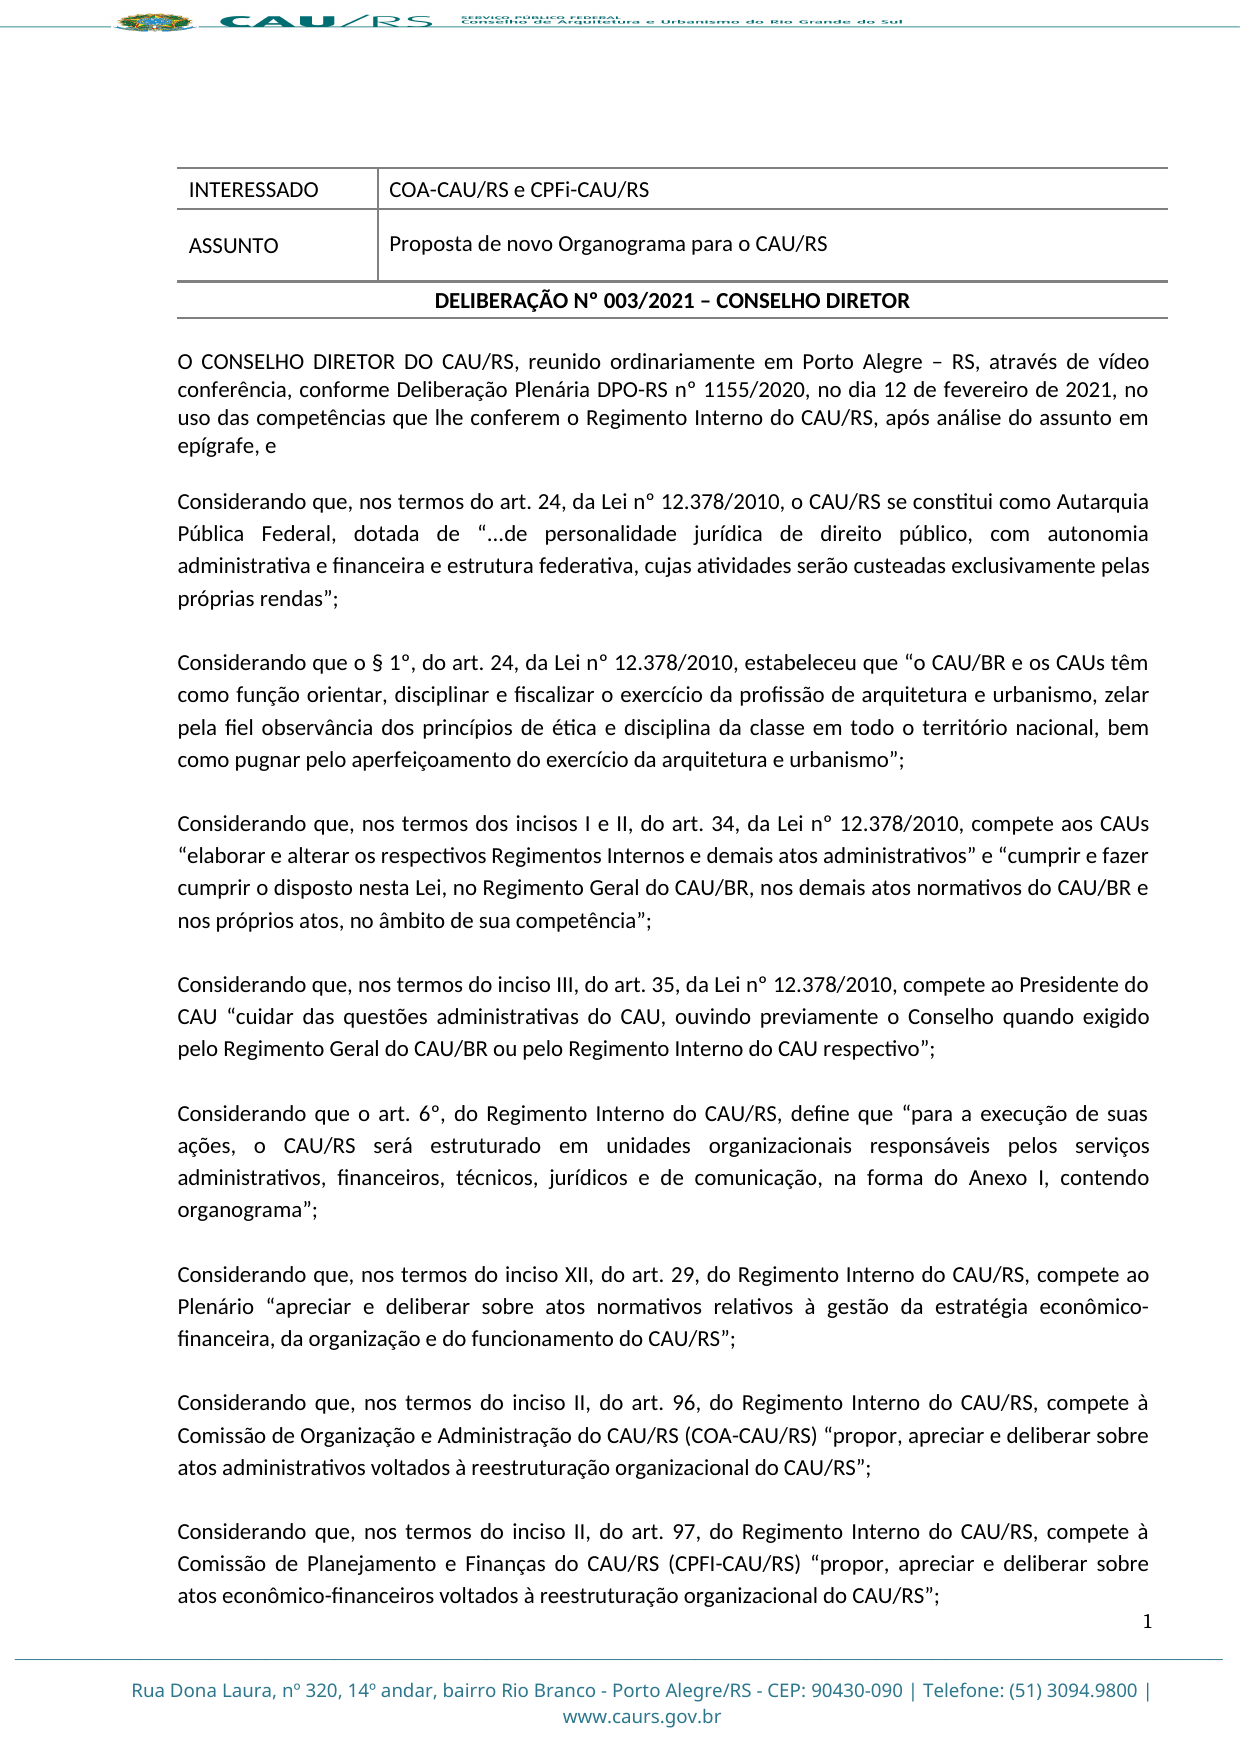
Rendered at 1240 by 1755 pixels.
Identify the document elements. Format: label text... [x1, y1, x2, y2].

text Considerando que o § 1º, do art. 24, da Lei nº 12.378/2010, estabeleceu que “o CAU/BR e os CAUs têm como função orientar, disciplinar e fiscalizar o exercício da profissão de arquitetura e urbanismo, zelar pela fiel observância dos princípios de ética e disciplina da classe em todo o território nacional, bem como pugnar pelo aperfeiçoamento do exercício da arquitetura e urbanismo”; [177, 648, 1151, 773]
table_cell ASSUNTO [177, 210, 377, 280]
text Considerando que o art. 6º, do Regimento Interno do CAU/RS, define que “para a execução de suas ações, o CAU/RS será estruturado em unidades organizacionais responsáveis pelos serviços administrativos, financeiros, técnicos, jurídicos e de comunicação, na forma do Anexo I, contendo organograma”; [177, 1099, 1151, 1223]
table_header COA-CAU/RS e CPFi-CAU/RS [379, 169, 1168, 208]
text Considerando que, nos termos do inciso II, do art. 97, do Regimento Interno do CAU/RS, compete à Comissão de Planejamento e Finanças do CAU/RS (CPFI-CAU/RS) “propor, apreciar e deliberar sobre atos econômico-financeiros voltados à reestruturação organizacional do CAU/RS”; [177, 1517, 1151, 1610]
table_cell DELIBERAÇÃO Nº 003/2021 – CONSELHO DIRETOR [177, 283, 1168, 317]
text Considerando que, nos termos do inciso II, do art. 96, do Regimento Interno do CAU/RS, compete à Comissão de Organização e Administração do CAU/RS (COA-CAU/RS) “propor, apreciar e deliberar sobre atos administrativos voltados à reestruturação organizacional do CAU/RS”; [177, 1388, 1151, 1481]
text Considerando que, nos termos do inciso XII, do art. 29, do Regimento Interno do CAU/RS, compete ao Plenário “apreciar e deliberar sobre atos normativos relativos à gestão da estratégia econômico-financeira, da organização e do funcionamento do CAU/RS”; [177, 1260, 1151, 1352]
table_cell Proposta de novo Organograma para o CAU/RS [379, 210, 1168, 280]
text Considerando que, nos termos dos incisos I e II, do art. 34, da Lei nº 12.378/2010, compete aos CAUs “elaborar e alterar os respectivos Regimentos Internos e demais atos administrativos” e “cumprir e fazer cumprir o disposto nesta Lei, no Regimento Geral do CAU/BR, nos demais atos normativos do CAU/BR e nos próprios atos, no âmbito de sua competência”; [177, 809, 1151, 934]
text Considerando que, nos termos do art. 24, da Lei nº 12.378/2010, o CAU/RS se constitui como Autarquia Pública Federal, dotada de “...de personalidade jurídica de direito público, com autonomia administrativa e financeira e estrutura federativa, cujas atividades serão custeadas exclusivamente pelas próprias rendas”; [177, 487, 1151, 612]
table_header INTERESSADO [177, 169, 377, 208]
text Considerando que, nos termos do inciso III, do art. 35, da Lei nº 12.378/2010, compete ao Presidente do CAU “cuidar das questões administrativas do CAU, ouvindo previamente o Conselho quando exigido pelo Regimento Geral do CAU/BR ou pelo Regimento Interno do CAU respectivo”; [177, 970, 1151, 1062]
text O CONSELHO DIRETOR DO CAU/RS, reunido ordinariamente em Porto Alegre – RS, através de vídeo conferência, conforme Deliberação Plenária DPO-RS nº 1155/2020, no dia 12 de fevereiro de 2021, no uso das competências que lhe conferem o Regimento Interno do CAU/RS, após análise do assunto em epígrafe, e [177, 347, 1151, 459]
